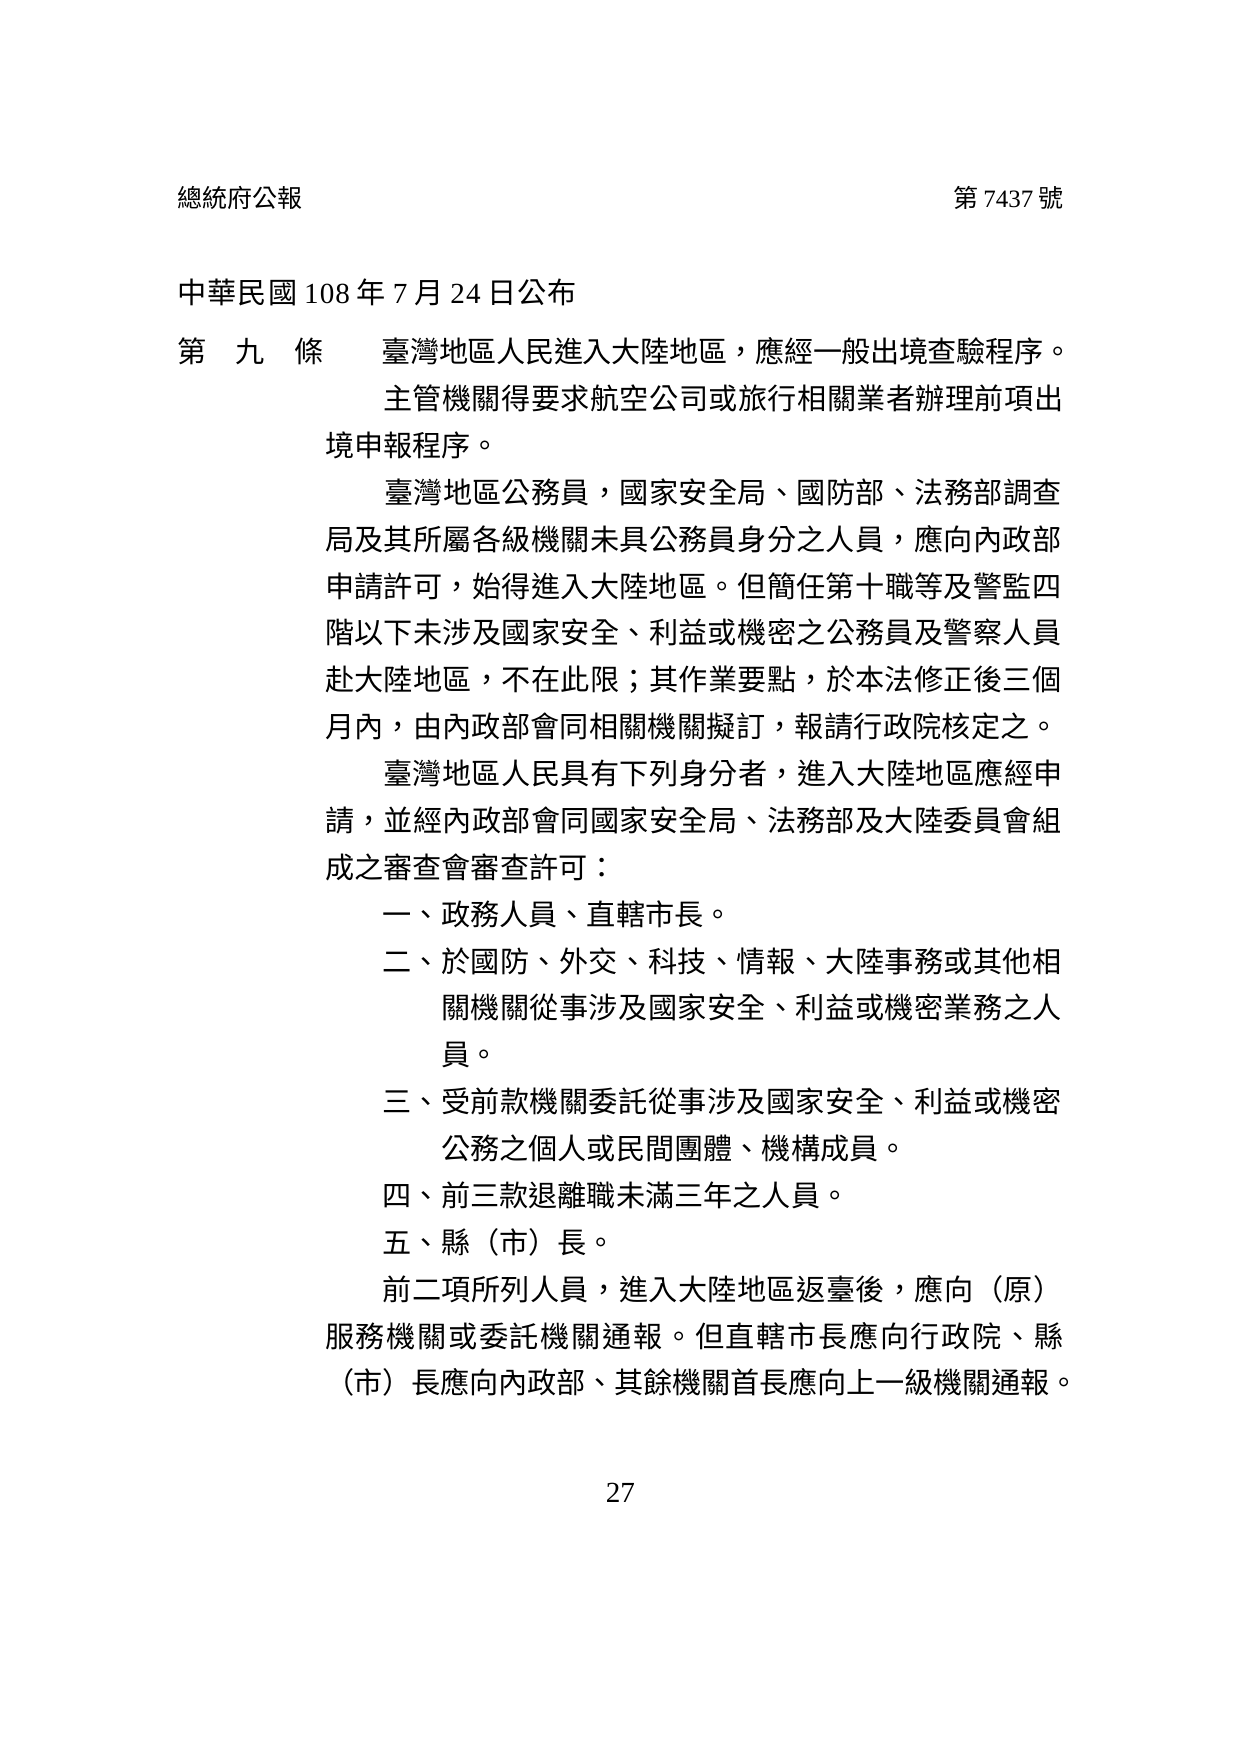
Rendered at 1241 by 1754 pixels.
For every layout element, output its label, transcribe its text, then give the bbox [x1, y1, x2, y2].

text 主管機關得要求航空公司或旅行相關業者辦理前項出境申報程序。 [325, 372, 1063, 466]
text 二、 於國防、外交、科技、情報、大陸事務或其他相關機關從事涉及國家安全、利益或機密業務之人員。 [382, 934, 1063, 1075]
text 一、 政務人員、直轄市長。 [382, 888, 1063, 934]
text 第 九 條 臺灣地區人民進入大陸地區，應經一般出境查驗程序。 [177, 325, 1063, 372]
text 臺灣地區人民具有下列身分者，進入大陸地區應經申請，並經內政部會同國家安全局、法務部及大陸委員會組成之審查會審查許可： [325, 747, 1063, 888]
text 臺灣地區公務員，國家安全局、國防部、法務部調查局及其所屬各級機關未具公務員身分之人員，應向內政部申請許可，始得進入大陸地區。但簡任第十職等及警監四階以下未涉及國家安全、利益或機密之公務員及警察人員赴大陸地區，不在此限；其作業要點，於本法修正後三個月內，由內政部會同相關機關擬訂，報請行政院核定之。 [325, 466, 1063, 747]
text 三、 受前款機關委託從事涉及國家安全、利益或機密公務之個人或民間團體、機構成員。 [382, 1075, 1063, 1169]
text 前二項所列人員，進入大陸地區返臺後，應向（原）服務機關或委託機關通報。但直轄市長應向行政院、縣（市）長應向內政部、其餘機關首長應向上一級機關通報。 [325, 1263, 1063, 1403]
text 中華民國108年7月24日公布 [177, 266, 1063, 313]
text 五、 縣（市）長。 [382, 1216, 1063, 1263]
text 四、 前三款退離職未滿三年之人員。 [382, 1169, 1063, 1216]
